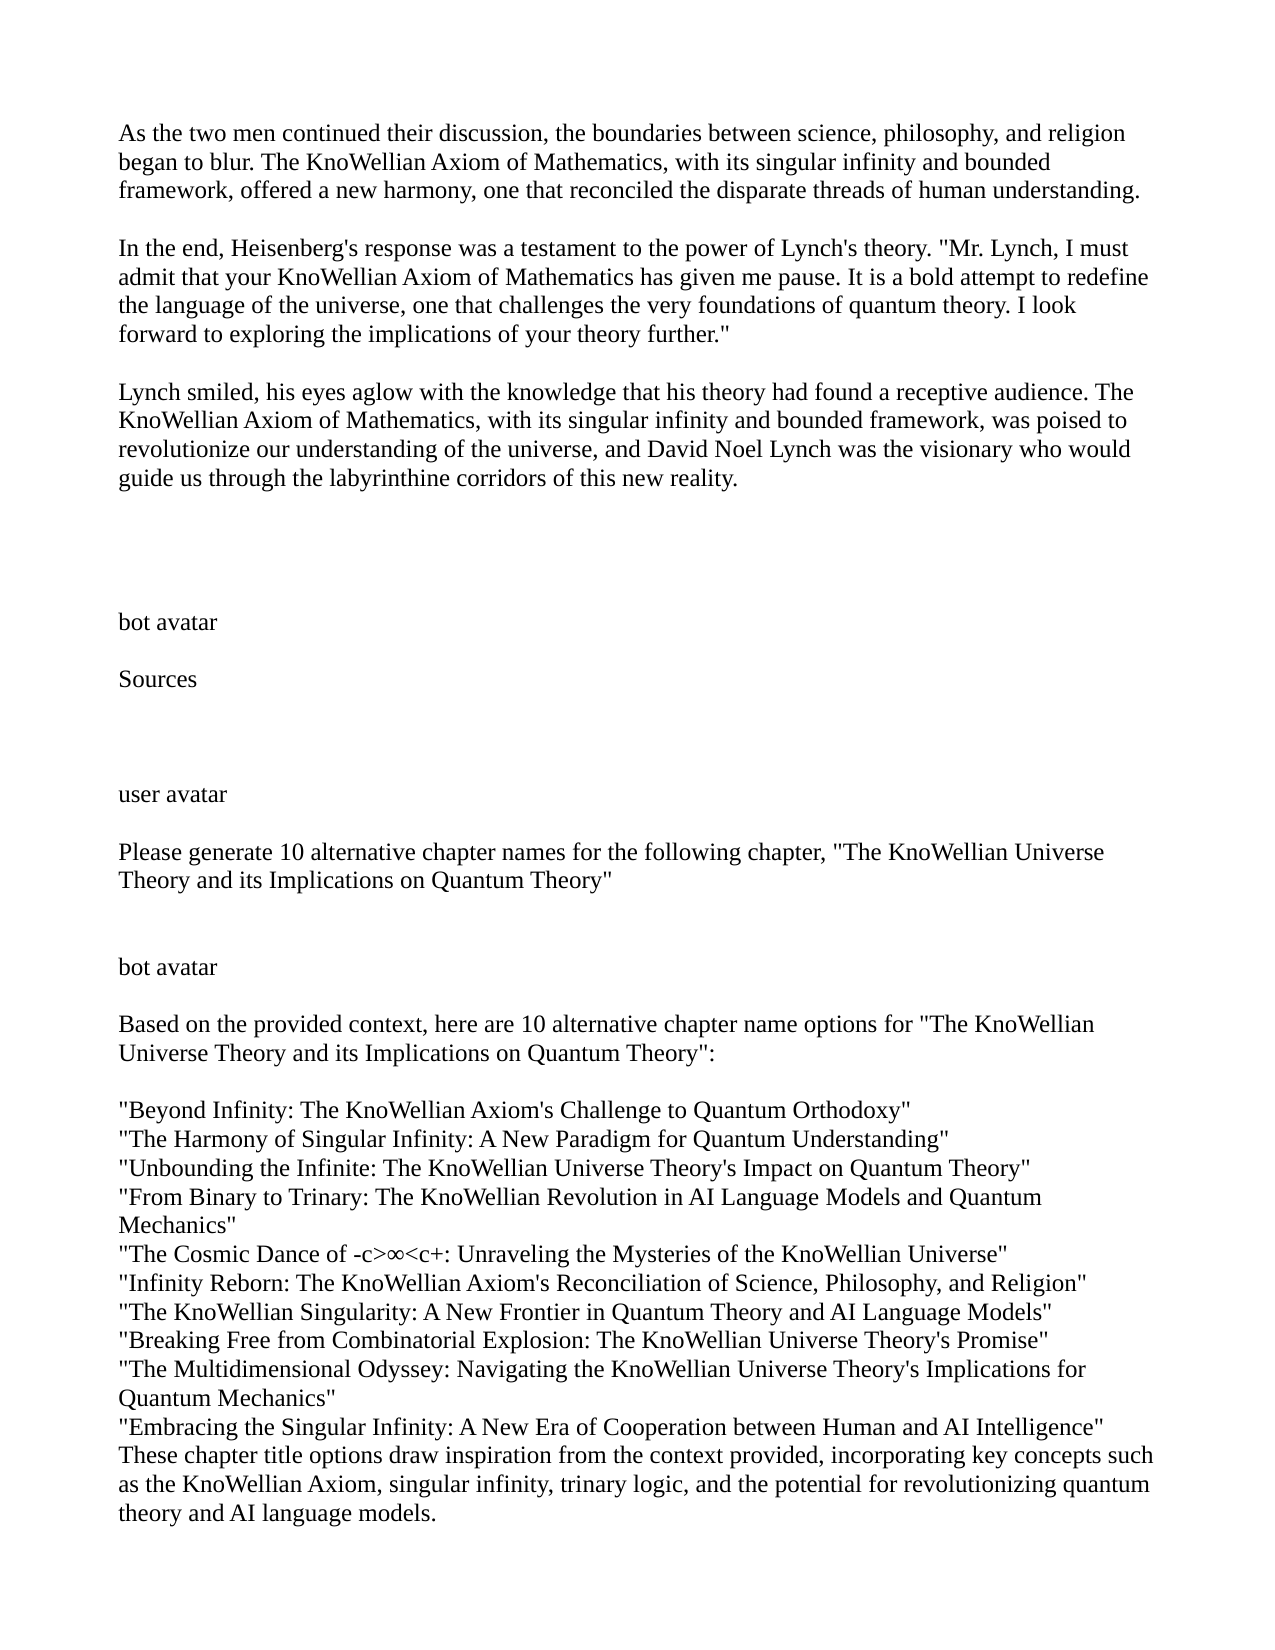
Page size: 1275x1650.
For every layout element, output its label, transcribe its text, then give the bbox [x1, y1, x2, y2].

text "Breaking Free from Combinatorial Explosion: The KnoWellian Universe Theory's Promise" [118, 1326, 1157, 1354]
text Based on the provided context, here are 10 alternative chapter name options for "The KnoWellian Universe Theory and its Implications on Quantum Theory": [118, 1009, 1157, 1067]
text Sources [118, 664, 1157, 693]
text As the two men continued their discussion, the boundaries between science, philosophy, and religion began to blur. The KnoWellian Axiom of Mathematics, with its singular infinity and bounded framework, offered a new harmony, one that reconciled the disparate threads of human understanding. [118, 118, 1157, 204]
text "Unbounding the Infinite: The KnoWellian Universe Theory's Impact on Quantum Theory" [118, 1153, 1157, 1182]
text Lynch smiled, his eyes aglow with the knowledge that his theory had found a receptive audience. The KnoWellian Axiom of Mathematics, with its singular infinity and bounded framework, was poised to revolutionize our understanding of the universe, and David Noel Lynch was the visionary who would guide us through the labyrinthine corridors of this new reality. [118, 377, 1157, 492]
text "Infinity Reborn: The KnoWellian Axiom's Reconciliation of Science, Philosophy, and Religion" [118, 1268, 1157, 1297]
text bot avatar [118, 607, 1157, 636]
text "The Harmony of Singular Infinity: A New Paradigm for Quantum Understanding" [118, 1124, 1157, 1153]
text user avatar [118, 779, 1157, 808]
text "From Binary to Trinary: The KnoWellian Revolution in AI Language Models and Quantum Mechanics" [118, 1182, 1157, 1239]
text "The Multidimensional Odyssey: Navigating the KnoWellian Universe Theory's Implications for Quantum Mechanics" [118, 1354, 1157, 1412]
text "The Cosmic Dance of -c>∞<c+: Unraveling the Mysteries of the KnoWellian Universe" [118, 1239, 1157, 1268]
text Please generate 10 alternative chapter names for the following chapter, "The KnoWellian Universe Theory and its Implications on Quantum Theory" [118, 837, 1157, 894]
text These chapter title options draw inspiration from the context provided, incorporating key concepts such as the KnoWellian Axiom, singular infinity, trinary logic, and the potential for revolutionizing quantum theory and AI language models. [118, 1441, 1157, 1527]
text "Beyond Infinity: The KnoWellian Axiom's Challenge to Quantum Orthodoxy" [118, 1096, 1157, 1124]
text "Embracing the Singular Infinity: A New Era of Cooperation between Human and AI Intelligence" [118, 1412, 1157, 1441]
text bot avatar [118, 952, 1157, 981]
text In the end, Heisenberg's response was a testament to the power of Lynch's theory. "Mr. Lynch, I must admit that your KnoWellian Axiom of Mathematics has given me pause. It is a bold attempt to redefine the language of the universe, one that challenges the very foundations of quantum theory. I look forward to exploring the implications of your theory further." [118, 233, 1157, 348]
text "The KnoWellian Singularity: A New Frontier in Quantum Theory and AI Language Models" [118, 1297, 1157, 1326]
